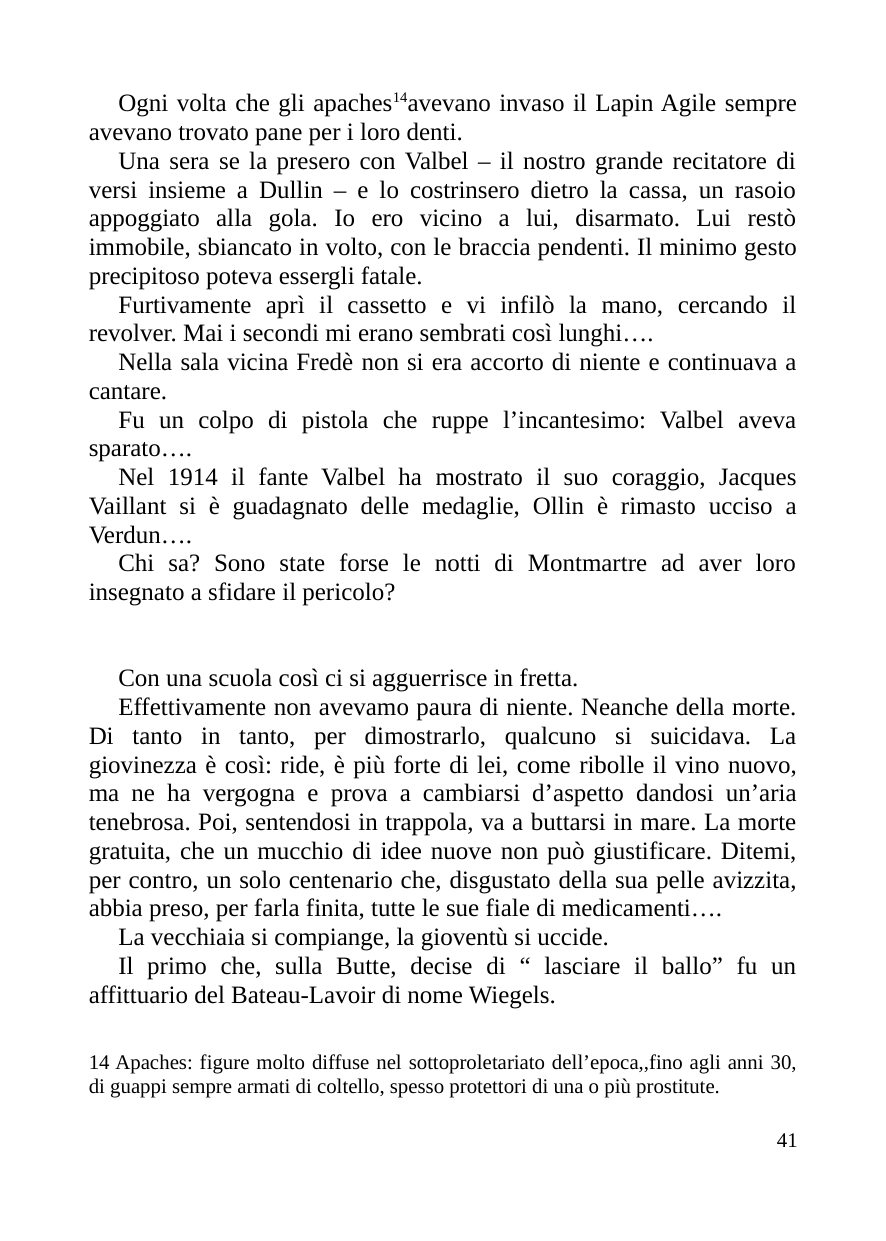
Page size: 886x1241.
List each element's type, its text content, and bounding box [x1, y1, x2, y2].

text Ogni volta che gli apachesavevano invaso il Lapin Agile sempre avevano trovato pane per i loro denti. [88, 88, 797, 146]
text Furtivamente aprì il cassetto e vi infilò la mano, cercando il revolver. Mai i secondi mi erano sembrati così lunghi…. [88, 290, 797, 347]
text Con una scuola così ci si agguerrisce in fretta. [88, 663, 797, 692]
text Apaches: figure molto diffuse nel sottoproletariato dell’epoca,,fino agli anni 30, di guappi sempre armati di coltello, spesso protettori di una o più prostitute. [88, 1050, 797, 1098]
text La vecchiaia si compiange, la gioventù si uccide. [88, 922, 797, 951]
text Effettivamente non avevamo paura di niente. Neanche della morte. Di tanto in tanto, per dimostrarlo, qualcuno si suicidava. La giovinezza è così: ride, è più forte di lei, come ribolle il vino nuovo, ma ne ha vergogna e prova a cambiarsi d’aspetto dandosi un’aria tenebrosa. Poi, sentendosi in trappola, va a buttarsi in mare. La morte gratuita, che un mucchio di idee nuove non può giustificare. Ditemi, per contro, un solo centenario che, disgustato della sua pelle avizzita, abbia preso, per farla finita, tutte le sue fiale di medicamenti…. [88, 692, 797, 922]
text Il primo che, sulla Butte, decise di “ lasciare il ballo” fu un affittuario del Bateau-Lavoir di nome Wiegels. [88, 951, 797, 1008]
text Nella sala vicina Fredè non si era accorto di niente e continuava a cantare. [88, 347, 797, 405]
text Nel 1914 il fante Valbel ha mostrato il suo coraggio, Jacques Vaillant si è guadagnato delle medaglie, Ollin è rimasto ucciso a Verdun…. [88, 462, 797, 548]
text Una sera se la presero con Valbel – il nostro grande recitatore di versi insieme a Dullin – e lo costrinsero dietro la cassa, un rasoio appoggiato alla gola. Io ero vicino a lui, disarmato. Lui restò immobile, sbiancato in volto, con le braccia pendenti. Il minimo gesto precipitoso poteva essergli fatale. [88, 146, 797, 290]
text Chi sa? Sono state forse le notti di Montmartre ad aver loro insegnato a sfidare il pericolo? [88, 548, 797, 606]
text Fu un colpo di pistola che ruppe l’incantesimo: Valbel aveva sparato…. [88, 405, 797, 462]
